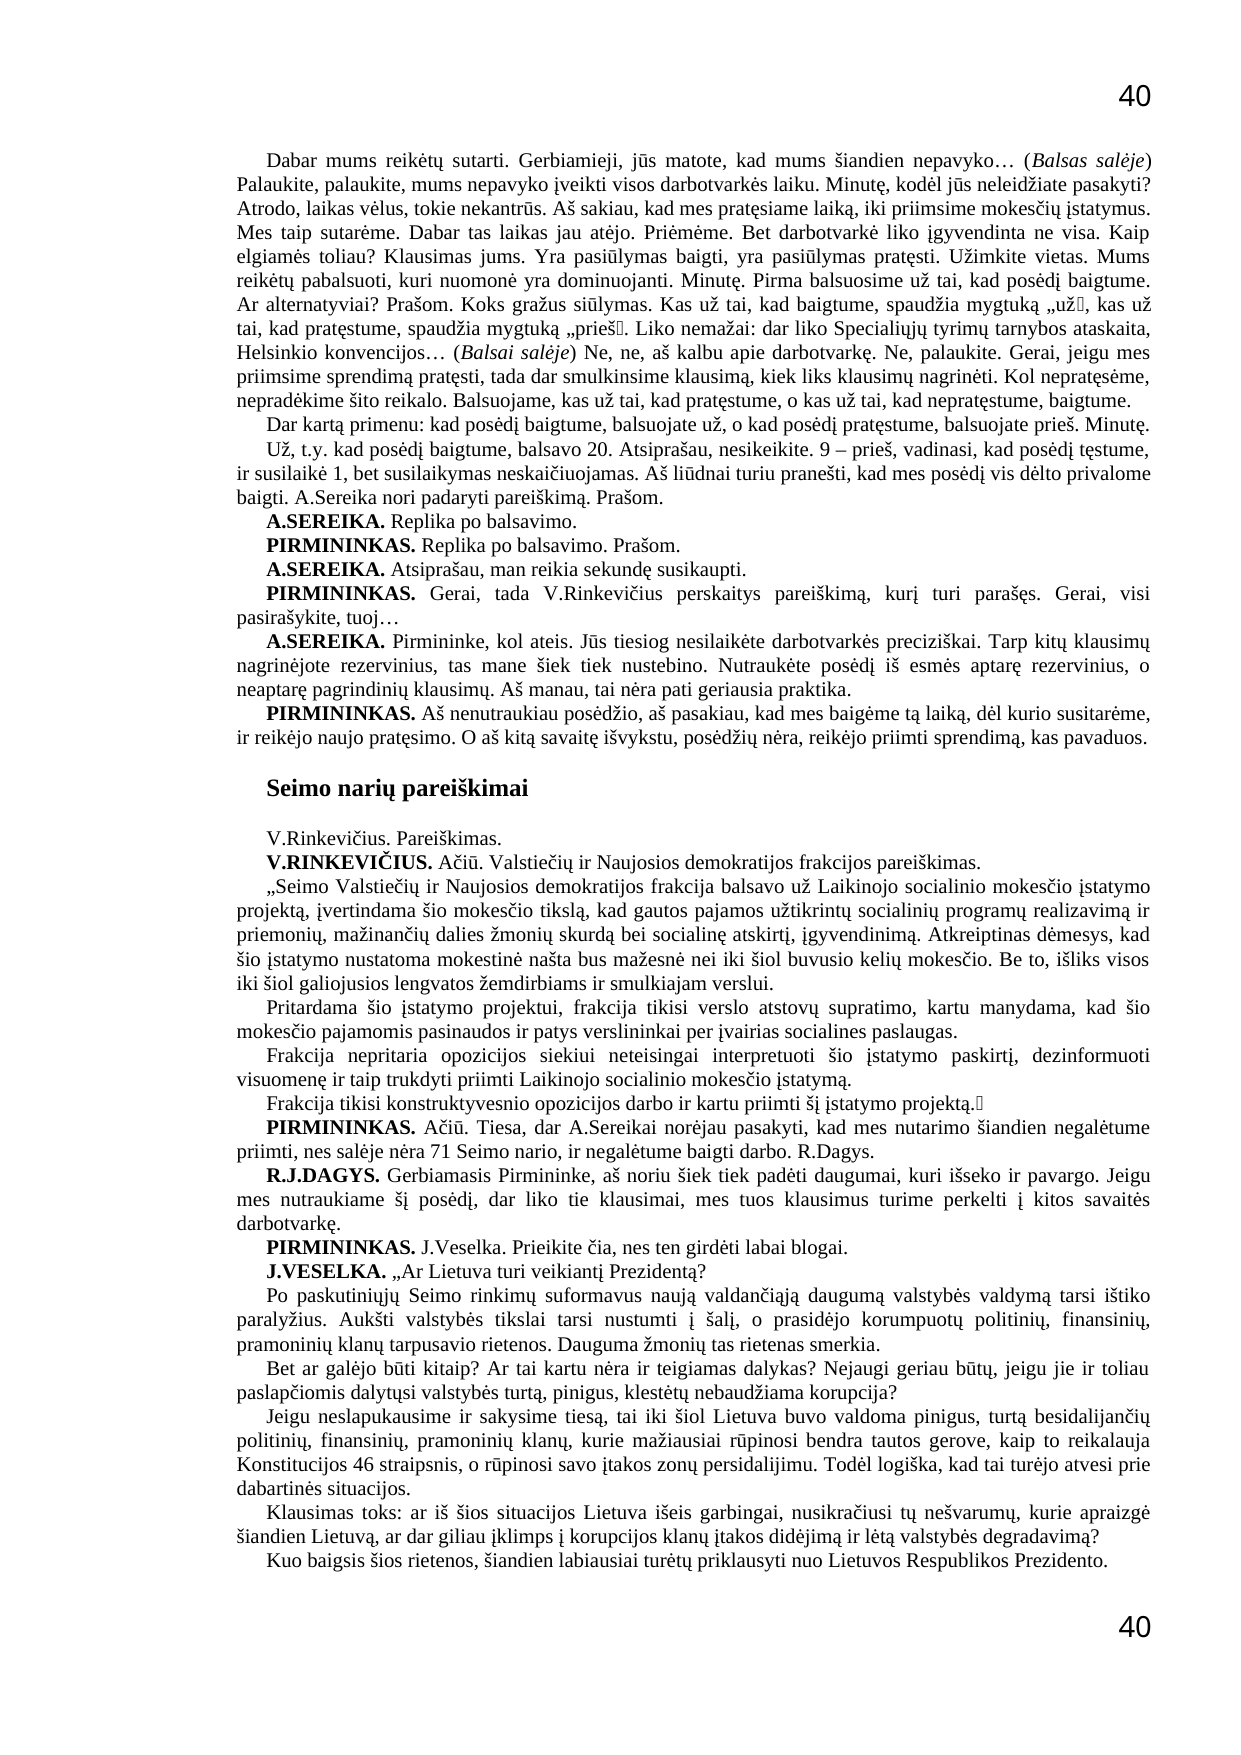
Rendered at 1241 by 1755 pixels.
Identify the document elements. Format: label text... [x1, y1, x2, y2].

text V.RINKEVIČIUS. Ačiū. Valstiečių ir Naujosios demokratijos frakcijos pareiškimas. [236, 850, 1152, 874]
text Bet ar galėjo būti kitaip? Ar tai kartu nėra ir teigiamas dalykas? Nejaugi geriau būtų, jeigu jie ir toliau paslapčiomis dalytųsi valstybės turtą, pinigus, klestėtų nebaudžiama korupcija? [236, 1356, 1152, 1404]
text PIRMININKAS. Ačiū. Tiesa, dar A.Sereikai norėjau pasakyti, kad mes nutarimo šiandien negalėtume priimti, nes salėje nėra 71 Seimo nario, ir negalėtume baigti darbo. R.Dagys. [236, 1115, 1152, 1163]
text Dar kartą primenu: kad posėdį baigtume, balsuojate už, o kad posėdį pratęstume, balsuojate prieš. Minutę. [236, 412, 1152, 436]
text A.SEREIKA. Replika po balsavimo. [236, 509, 1152, 533]
text J.VESELKA. „Ar Lietuva turi veikiantį Prezidentą? [236, 1259, 1152, 1283]
text Už, t.y. kad posėdį baigtume, balsavo 20. Atsiprašau, nesikeikite. 9 – prieš, vadinasi, kad posėdį tęstume, ir susilaikė 1, bet susilaikymas neskaičiuojamas. Aš liūdnai turiu pranešti, kad mes posėdį vis dėlto privalome baigti. A.Sereika nori padaryti pareiškimą. Prašom. [236, 436, 1152, 509]
text R.J.DAGYS. Gerbiamasis Pirmininke, aš noriu šiek tiek padėti daugumai, kuri išseko ir pavargo. Jeigu mes nutraukiame šį posėdį, dar liko tie klausimai, mes tuos klausimus turime perkelti į kitos savaitės darbotvarkę. [236, 1163, 1152, 1235]
text Frakcija nepritaria opozicijos siekiui neteisingai interpretuoti šio įstatymo paskirtį, dezinformuoti visuomenę ir taip trukdyti priimti Laikinojo socialinio mokesčio įstatymą. [236, 1043, 1152, 1091]
text Kuo baigsis šios rietenos, šiandien labiausiai turėtų priklausyti nuo Lietuvos Respublikos Prezidento. [236, 1548, 1152, 1572]
text PIRMININKAS. J.Veselka. Prieikite čia, nes ten girdėti labai blogai. [236, 1235, 1152, 1259]
text A.SEREIKA. Atsiprašau, man reikia sekundę susikaupti. [236, 557, 1152, 581]
text Frakcija tikisi konstruktyvesnio opozicijos darbo ir kartu priimti šį įstatymo projektą. [236, 1091, 1152, 1115]
text Seimo narių pareiškimai [236, 773, 1152, 802]
text V.Rinkevičius. Pareiškimas. [236, 826, 1152, 850]
text Klausimas toks: ar iš šios situacijos Lietuva išeis garbingai, nusikračiusi tų nešvarumų, kurie apraizgė šiandien Lietuvą, ar dar giliau įklimps į korupcijos klanų įtakos didėjimą ir lėtą valstybės degradavimą? [236, 1500, 1152, 1548]
text „Seimo Valstiečių ir Naujosios demokratijos frakcija balsavo už Laikinojo socialinio mokesčio įstatymo projektą, įvertindama šio mokesčio tikslą, kad gautos pajamos užtikrintų socialinių programų realizavimą ir priemonių, mažinančių dalies žmonių skurdą bei socialinę atskirtį, įgyvendinimą. Atkreiptinas dėmesys, kad šio įstatymo nustatoma mokestinė našta bus mažesnė nei iki šiol buvusio kelių mokesčio. Be to, išliks visos iki šiol galiojusios lengvatos žemdirbiams ir smulkiajam verslui. [236, 874, 1152, 994]
text PIRMININKAS. Aš nenutraukiau posėdžio, aš pasakiau, kad mes baigėme tą laiką, dėl kurio susitarėme, ir reikėjo naujo pratęsimo. O aš kitą savaitę išvykstu, posėdžių nėra, reikėjo priimti sprendimą, kas pavaduos. [236, 701, 1152, 749]
text Po paskutiniųjų Seimo rinkimų suformavus naują valdančiąją daugumą valstybės valdymą tarsi ištiko paralyžius. Aukšti valstybės tikslai tarsi nustumti į šalį, o prasidėjo korumpuotų politinių, finansinių, pramoninių klanų tarpusavio rietenos. Dauguma žmonių tas rietenas smerkia. [236, 1283, 1152, 1356]
text Dabar mums reikėtų sutarti. Gerbiamieji, jūs matote, kad mums šiandien nepavyko… (Balsas salėje) Palaukite, palaukite, mums nepavyko įveikti visos darbotvarkės laiku. Minutę, kodėl jūs neleidžiate pasakyti? Atrodo, laikas vėlus, tokie nekantrūs. Aš sakiau, kad mes pratęsiame laiką, iki priimsime mokesčių įstatymus. Mes taip sutarėme. Dabar tas laikas jau atėjo. Priėmėme. Bet darbotvarkė liko įgyvendinta ne visa. Kaip elgiamės toliau? Klausimas jums. Yra pasiūlymas baigti, yra pasiūlymas pratęsti. Užimkite vietas. Mums reikėtų pabalsuoti, kuri nuomonė yra dominuojanti. Minutę. Pirma balsuosime už tai, kad posėdį baigtume. Ar alternatyviai? Prašom. Koks gražus siūlymas. Kas už tai, kad baigtume, spaudžia mygtuką „už, kas už tai, kad pratęstume, spaudžia mygtuką „prieš. Liko nemažai: dar liko Specialiųjų tyrimų tarnybos ataskaita, Helsinkio konvencijos… (Balsai salėje) Ne, ne, aš kalbu apie darbotvarkę. Ne, palaukite. Gerai, jeigu mes priimsime sprendimą pratęsti, tada dar smulkinsime klausimą, kiek liks klausimų nagrinėti. Kol nepratęsėme, nepradėkime šito reikalo. Balsuojame, kas už tai, kad pratęstume, o kas už tai, kad nepratęstume, baigtume. [236, 148, 1152, 412]
text PIRMININKAS. Gerai, tada V.Rinkevičius perskaitys pareiškimą, kurį turi parašęs. Gerai, visi pasirašykite, tuoj… [236, 581, 1152, 629]
text Jeigu neslapukausime ir sakysime tiesą, tai iki šiol Lietuva buvo valdoma pinigus, turtą besidalijančių politinių, finansinių, pramoninių klanų, kurie mažiausiai rūpinosi bendra tautos gerove, kaip to reikalauja Konstitucijos 46 straipsnis, o rūpinosi savo įtakos zonų persidalijimu. Todėl logiška, kad tai turėjo atvesi prie dabartinės situacijos. [236, 1404, 1152, 1500]
text PIRMININKAS. Replika po balsavimo. Prašom. [236, 533, 1152, 557]
text A.SEREIKA. Pirmininke, kol ateis. Jūs tiesiog nesilaikėte darbotvarkės preciziškai. Tarp kitų klausimų nagrinėjote rezervinius, tas mane šiek tiek nustebino. Nutraukėte posėdį iš esmės aptarę rezervinius, o neaptarę pagrindinių klausimų. Aš manau, tai nėra pati geriausia praktika. [236, 629, 1152, 701]
text Pritardama šio įstatymo projektui, frakcija tikisi verslo atstovų supratimo, kartu manydama, kad šio mokesčio pajamomis pasinaudos ir patys verslininkai per įvairias socialines paslaugas. [236, 994, 1152, 1043]
